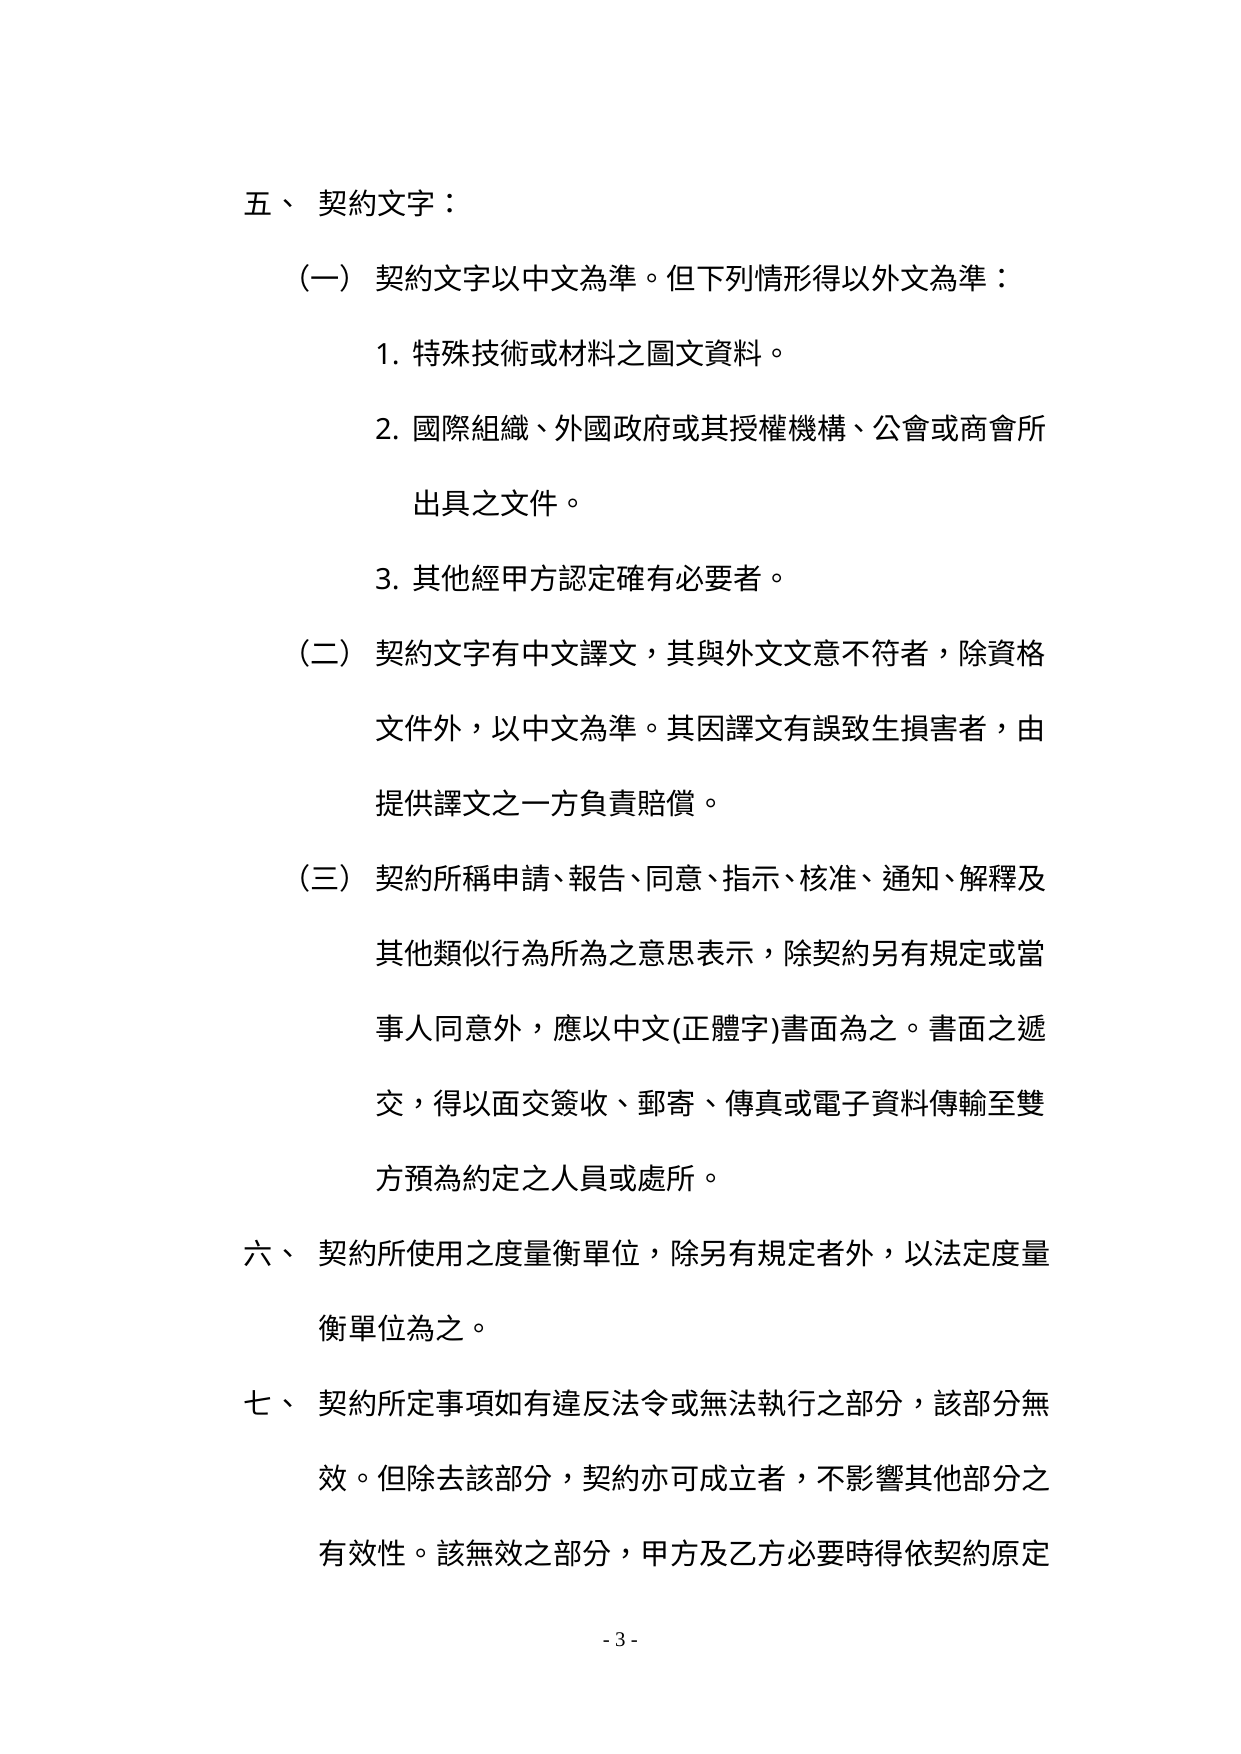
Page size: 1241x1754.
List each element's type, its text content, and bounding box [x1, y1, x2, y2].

list 契約文字： [244, 164, 1053, 239]
list 其他經甲方認定確有必要者。 [375, 539, 1047, 614]
list 契約所定事項如有違反法令或無法執行之部分，該部分無效。但除去該部分，契約亦可成立者，不影響其他部分之有效性。該無效之部分，甲方及乙方必要時得依契約原定 [244, 1364, 1053, 1589]
list 契約所稱申請、報告、同意、指示、核准、 通知、解釋及其他類似行為所為之意思表示，除契約另有規定或當事人同意外，應以中文(正體字)書面為之。書面之遞交，得以面交簽收、郵寄、傳真或電子資料傳輸至雙方預為約定之人員或處所。 [281, 839, 1047, 1214]
list 契約文字有中文譯文，其與外文文意不符者，除資格文件外，以中文為準。其因譯文有誤致生損害者，由提供譯文之一方負責賠償。 [281, 614, 1047, 839]
list 特殊技術或材料之圖文資料。 [375, 314, 1047, 389]
list 國際組織、外國政府或其授權機構、公會或商會所出具之文件。 [375, 389, 1047, 539]
list 契約所使用之度量衡單位，除另有規定者外，以法定度量衡單位為之。 [244, 1214, 1053, 1364]
list 契約文字以中文為準。但下列情形得以外文為準： [281, 239, 1047, 314]
